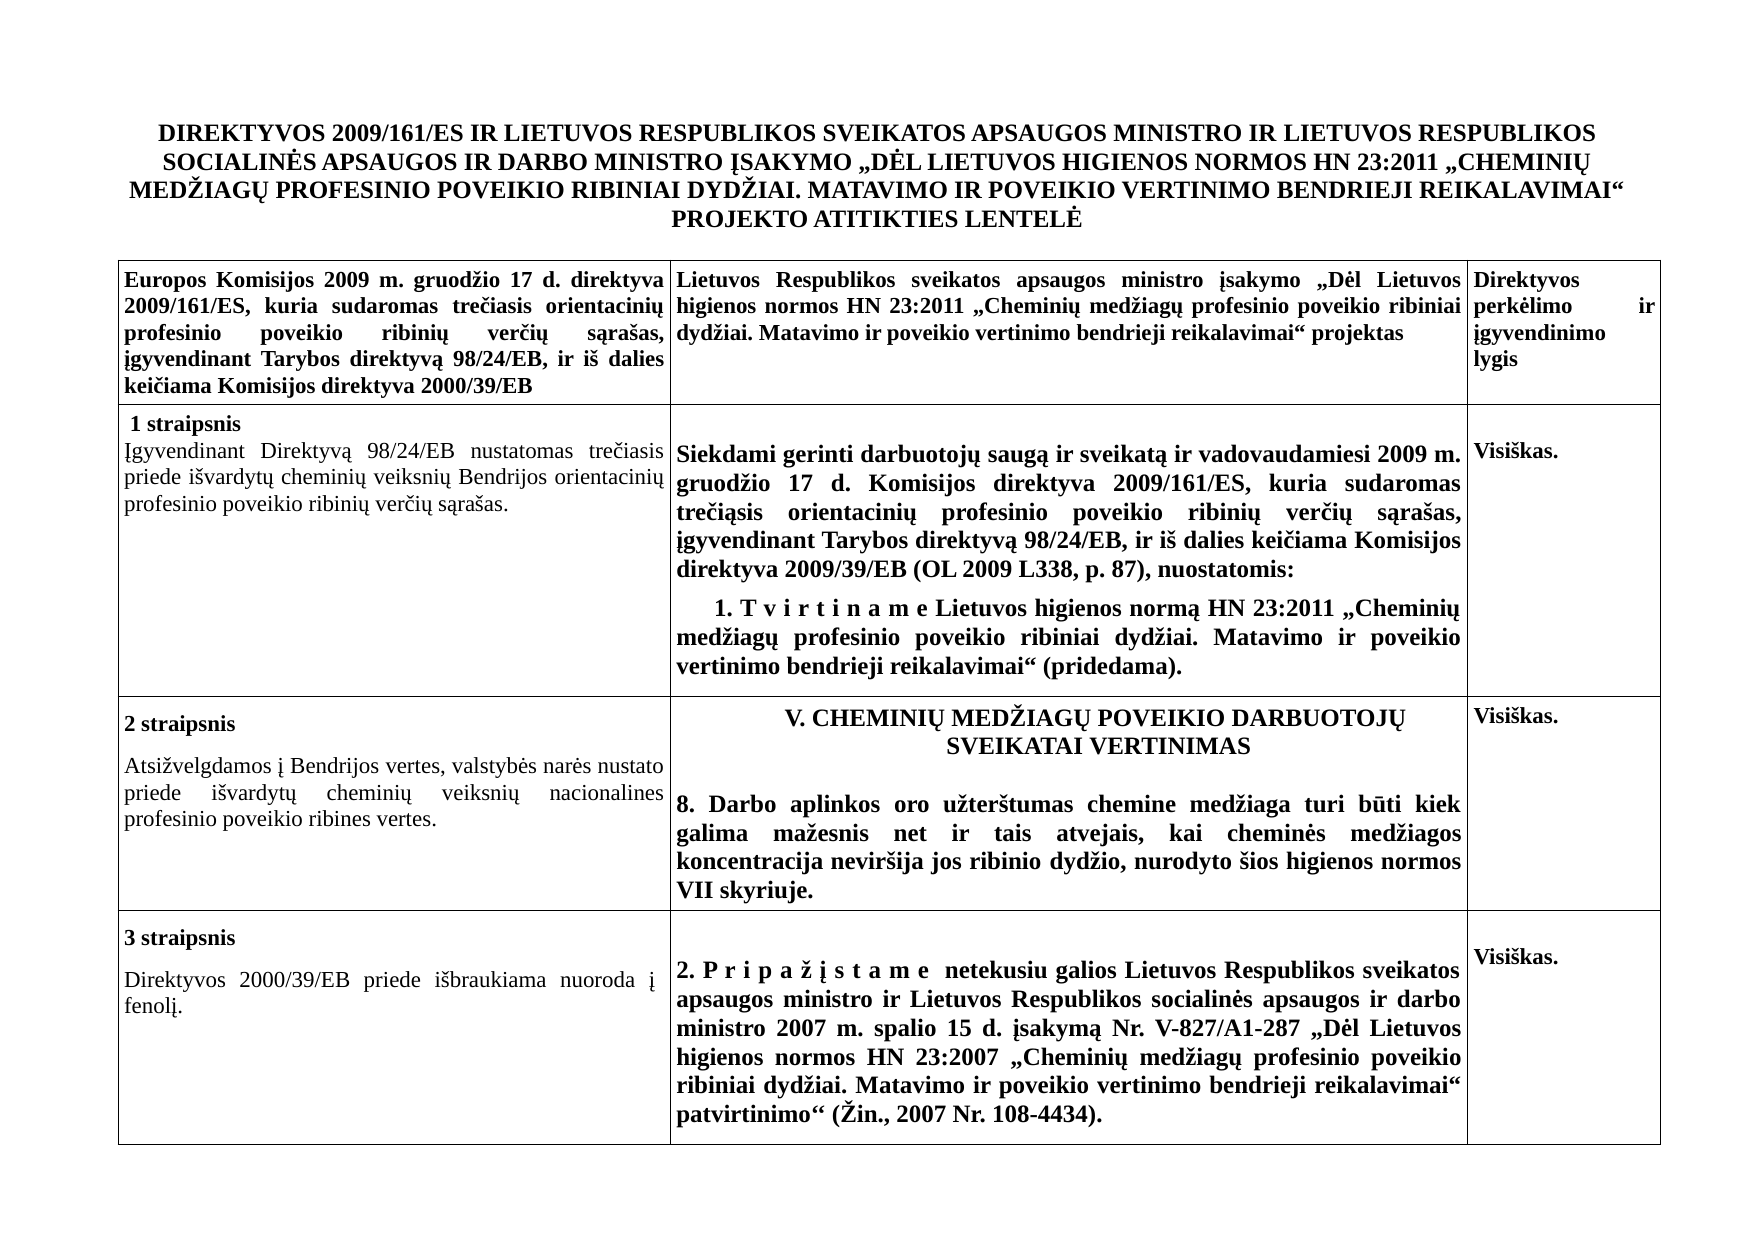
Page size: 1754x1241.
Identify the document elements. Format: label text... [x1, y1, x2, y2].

table_cell 3 straipsnis Direktyvos 2000/39/EB priede išbraukiama nuoroda į fenolį. [119, 911, 670, 1144]
table_cell V. CHEMINIŲ MEDŽIAGŲ POVEIKIO DARBUOTOJŲ SVEIKATAI VERTINIMAS 8. Darbo aplinkos oro užterštumas chemine medžiaga turi būti kiek galima mažesnis net ir tais atvejais, kai cheminės medžiagos koncentracija neviršija jos ribinio dydžio, nurodyto šios higienos normos VII skyriuje. [671, 697, 1467, 909]
table_cell Visiškas. [1468, 911, 1660, 1144]
table_cell 2. P r i p a ž į s t a m e netekusiu galios Lietuvos Respublikos sveikatos apsaugos ministro ir Lietuvos Respublikos socialinės apsaugos ir darbo ministro 2007 m. spalio 15 d. įsakymą Nr. V-827/A1-287 „Dėl Lietuvos higienos normos HN 23:2007 „Cheminių medžiagų profesinio poveikio ribiniai dydžiai. Matavimo ir poveikio vertinimo bendrieji reikalavimai“ patvirtinimo‘‘ (Žin., 2007 Nr. 108-4434). [671, 911, 1467, 1144]
table_header Direktyvos perkėlimo ir įgyvendinimo lygis [1468, 261, 1660, 404]
table_cell Siekdami gerinti darbuotojų saugą ir sveikatą ir vadovaudamiesi 2009 m. gruodžio 17 d. Komisijos direktyva 2009/161/ES, kuria sudaromas trečiąsis orientacinių profesinio poveikio ribinių verčių sąrašas, įgyvendinant Tarybos direktyvą 98/24/EB, ir iš dalies keičiama Komisijos direktyva 2009/39/EB (OL 2009 L338, p. 87), nuostatomis: 1. T v i r t i n a m e Lietuvos higienos normą HN 23:2011 „Cheminių medžiagų profesinio poveikio ribiniai dydžiai. Matavimo ir poveikio vertinimo bendrieji reikalavimai“ (pridedama). [671, 405, 1467, 696]
text DIREKTYVOS 2009/161/ES IR Lietuvos Respublikos sveikatos apsaugos ministro iR LIETUVOS RESPUBLIKOS SOCIALINĖS APSAUGOS IR DARBO MINISTRO įsakymo „Dėl Lietuvos higienos normos HN 23:2011 „Cheminių medžiagų profesinio poveikio ribiniai dydžiai. Matavimo ir poveikio vertinimo bendrieji reikalavimai“ projektO ATITIKTIES LENTELĖ [118, 118, 1636, 233]
table_cell Visiškas. [1468, 405, 1660, 696]
table_cell 2 straipsnis Atsižvelgdamos į Bendrijos vertes, valstybės narės nustato priede išvardytų cheminių veiksnių nacionalines profesinio poveikio ribines vertes. [119, 697, 670, 909]
table_cell 1 straipsnis Įgyvendinant Direktyvą 98/24/EB nustatomas trečiasis priede išvardytų cheminių veiksnių Bendrijos orientacinių profesinio poveikio ribinių verčių sąrašas. [119, 405, 670, 696]
table_cell Visiškas. [1468, 697, 1660, 909]
table_header Europos Komisijos 2009 m. gruodžio 17 d. direktyva 2009/161/ES, kuria sudaromas trečiasis orientacinių profesinio poveikio ribinių verčių sąrašas, įgyvendinant Tarybos direktyvą 98/24/EB, ir iš dalies keičiama Komisijos direktyva 2000/39/EB [119, 261, 670, 404]
table_header Lietuvos Respublikos sveikatos apsaugos ministro įsakymo „Dėl Lietuvos higienos normos HN 23:2011 „Cheminių medžiagų profesinio poveikio ribiniai dydžiai. Matavimo ir poveikio vertinimo bendrieji reikalavimai“ projektas [671, 261, 1467, 404]
